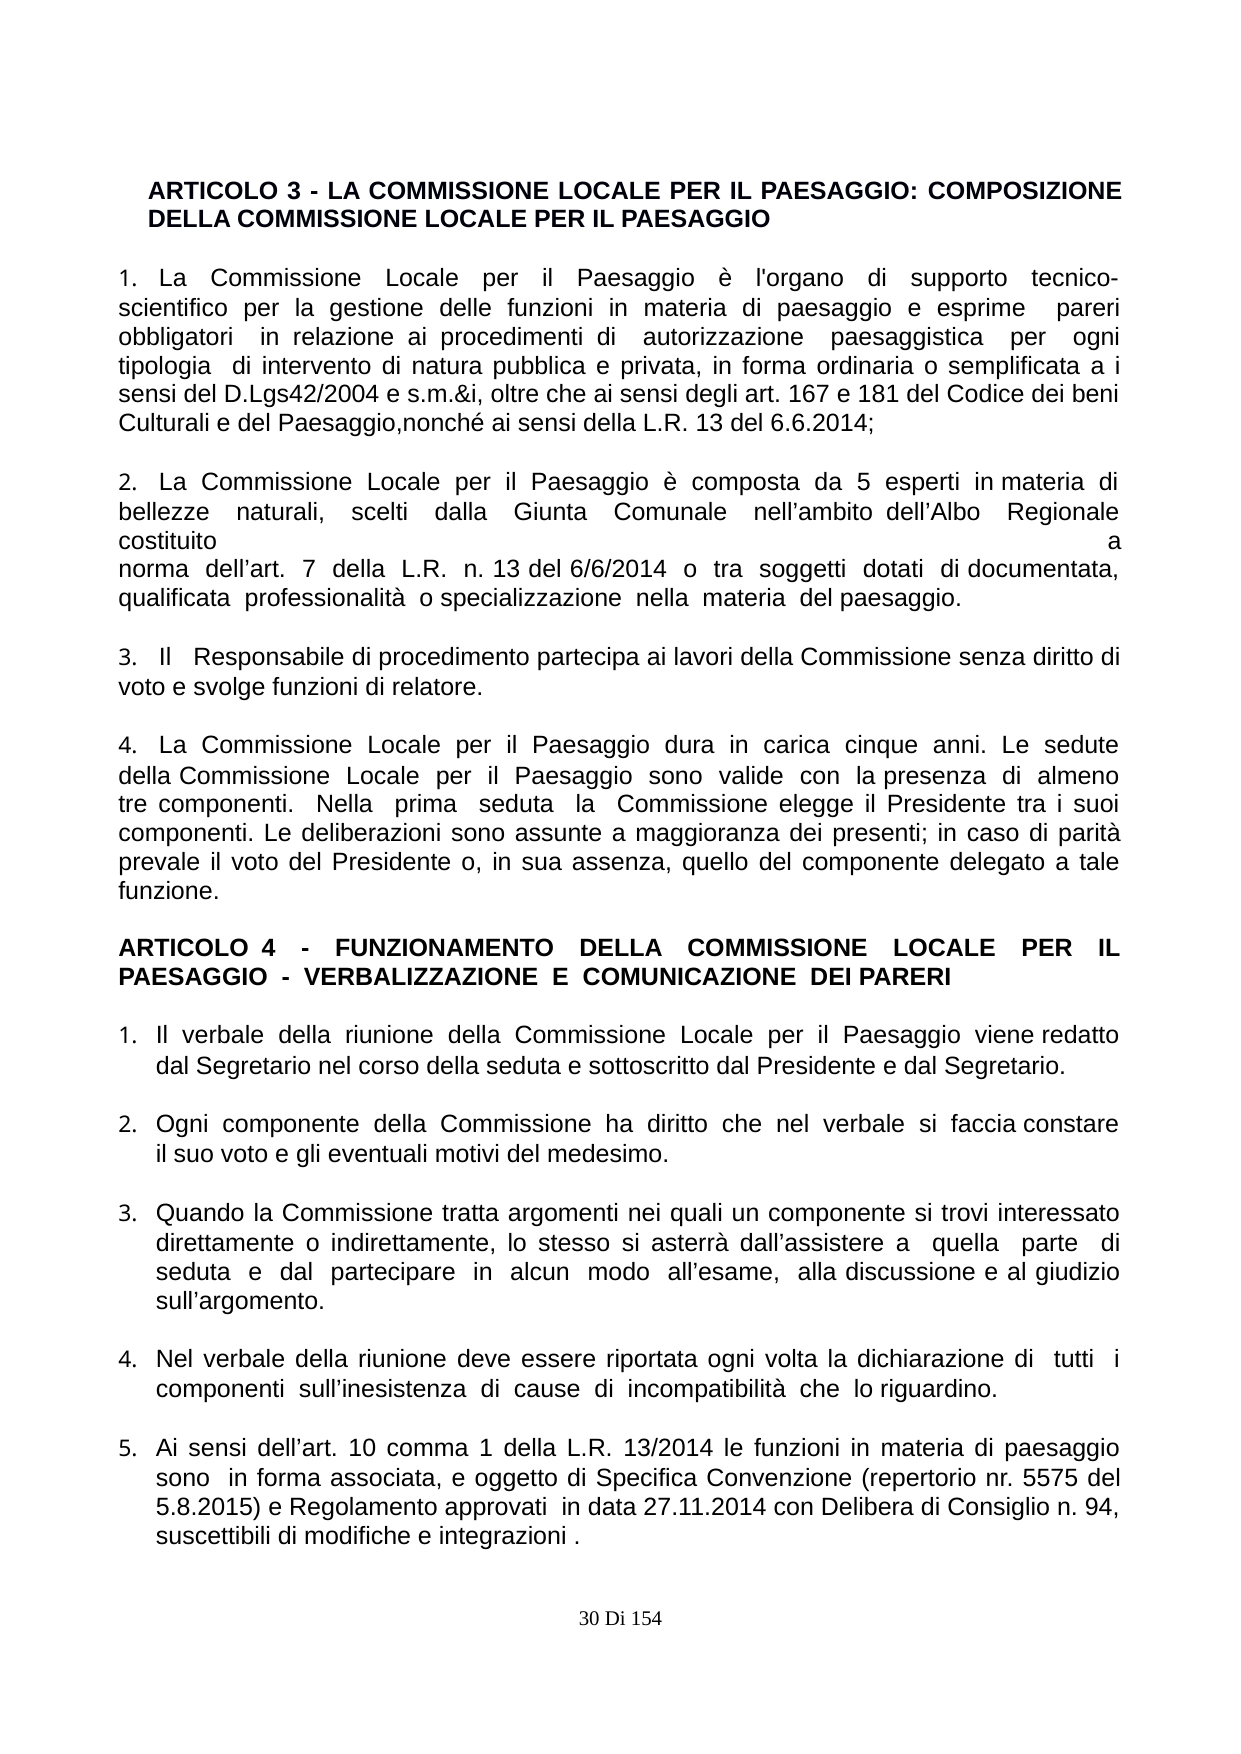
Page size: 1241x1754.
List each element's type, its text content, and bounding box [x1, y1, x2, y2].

list Il Responsabile di procedimento partecipa ai lavori della Commissione senza diritto di voto e svolge funzioni di relatore. [118, 641, 1122, 701]
list Quando la Commissione tratta argomenti nei quali un componente si trovi interessato direttamente o indirettamente, lo stesso si asterrà dall’assistere a quella parte di seduta e dal partecipare in alcun modo all’esame, alla discussione e al giudizio sull’argomento. [118, 1197, 1122, 1314]
list Ai sensi dell’art. 10 comma 1 della L.R. 13/2014 le funzioni in materia di paesaggio sono in forma associata, e oggetto di Specifica Convenzione (repertorio nr. 5575 del 5.8.2015) e Regolamento approvati in data 27.11.2014 con Delibera di Consiglio n. 94, suscettibili di modifiche e integrazioni . [118, 1432, 1122, 1549]
list Nel verbale della riunione deve essere riportata ogni volta la dichiarazione di tutti i componenti sull’inesistenza di cause di incompatibilità che lo riguardino. [118, 1343, 1122, 1403]
list La Commissione Locale per il Paesaggio è l'organo di supporto tecnico-scientifico per la gestione delle funzioni in materia di paesaggio e esprime pareri obbligatori in relazione ai procedimenti di autorizzazione paesaggistica per ogni tipologia di intervento di natura pubblica e privata, in forma ordinaria o semplificata a i sensi del D.Lgs42/2004 e s.m.&i, oltre che ai sensi degli art. 167 e 181 del Codice dei beni Culturali e del Paesaggio,nonché ai sensi della L.R. 13 del 6.6.2014; [118, 262, 1122, 437]
list Il verbale della riunione della Commissione Locale per il Paesaggio viene redatto dal Segretario nel corso della seduta e sottoscritto dal Presidente e dal Segretario. [118, 1019, 1122, 1079]
text ARTICOLO 4 - FUNZIONAMENTO DELLA COMMISSIONE LOCALE PER IL PAESAGGIO - VERBALIZZAZIONE E COMUNICAZIONE DEI PARERI [118, 933, 1122, 991]
list La Commissione Locale per il Paesaggio dura in carica cinque anni. Le sedute della Commissione Locale per il Paesaggio sono valide con la presenza di almeno tre componenti. Nella prima seduta la Commissione elegge il Presidente tra i suoi componenti. Le deliberazioni sono assunte a maggioranza dei presenti; in caso di parità prevale il voto del Presidente o, in sua assenza, quello del componente delegato a tale funzione. [118, 729, 1122, 904]
list La Commissione Locale per il Paesaggio è composta da 5 esperti in materia di bellezze naturali, scelti dalla Giunta Comunale nell’ambito dell’Albo Regionale costituito a norma dell’art. 7 della L.R. n. 13 del 6/6/2014 o tra soggetti dotati di documentata, qualificata professionalità o specializzazione nella materia del paesaggio. [118, 466, 1122, 612]
subtitle ARTICOLO 3 - LA COMMISSIONE LOCALE PER IL PAESAGGIO: COMPOSIZIONE DELLA COMMISSIONE LOCALE PER IL PAESAGGIO [148, 176, 1122, 233]
list Ogni componente della Commissione ha diritto che nel verbale si faccia constare il suo voto e gli eventuali motivi del medesimo. [118, 1108, 1122, 1168]
